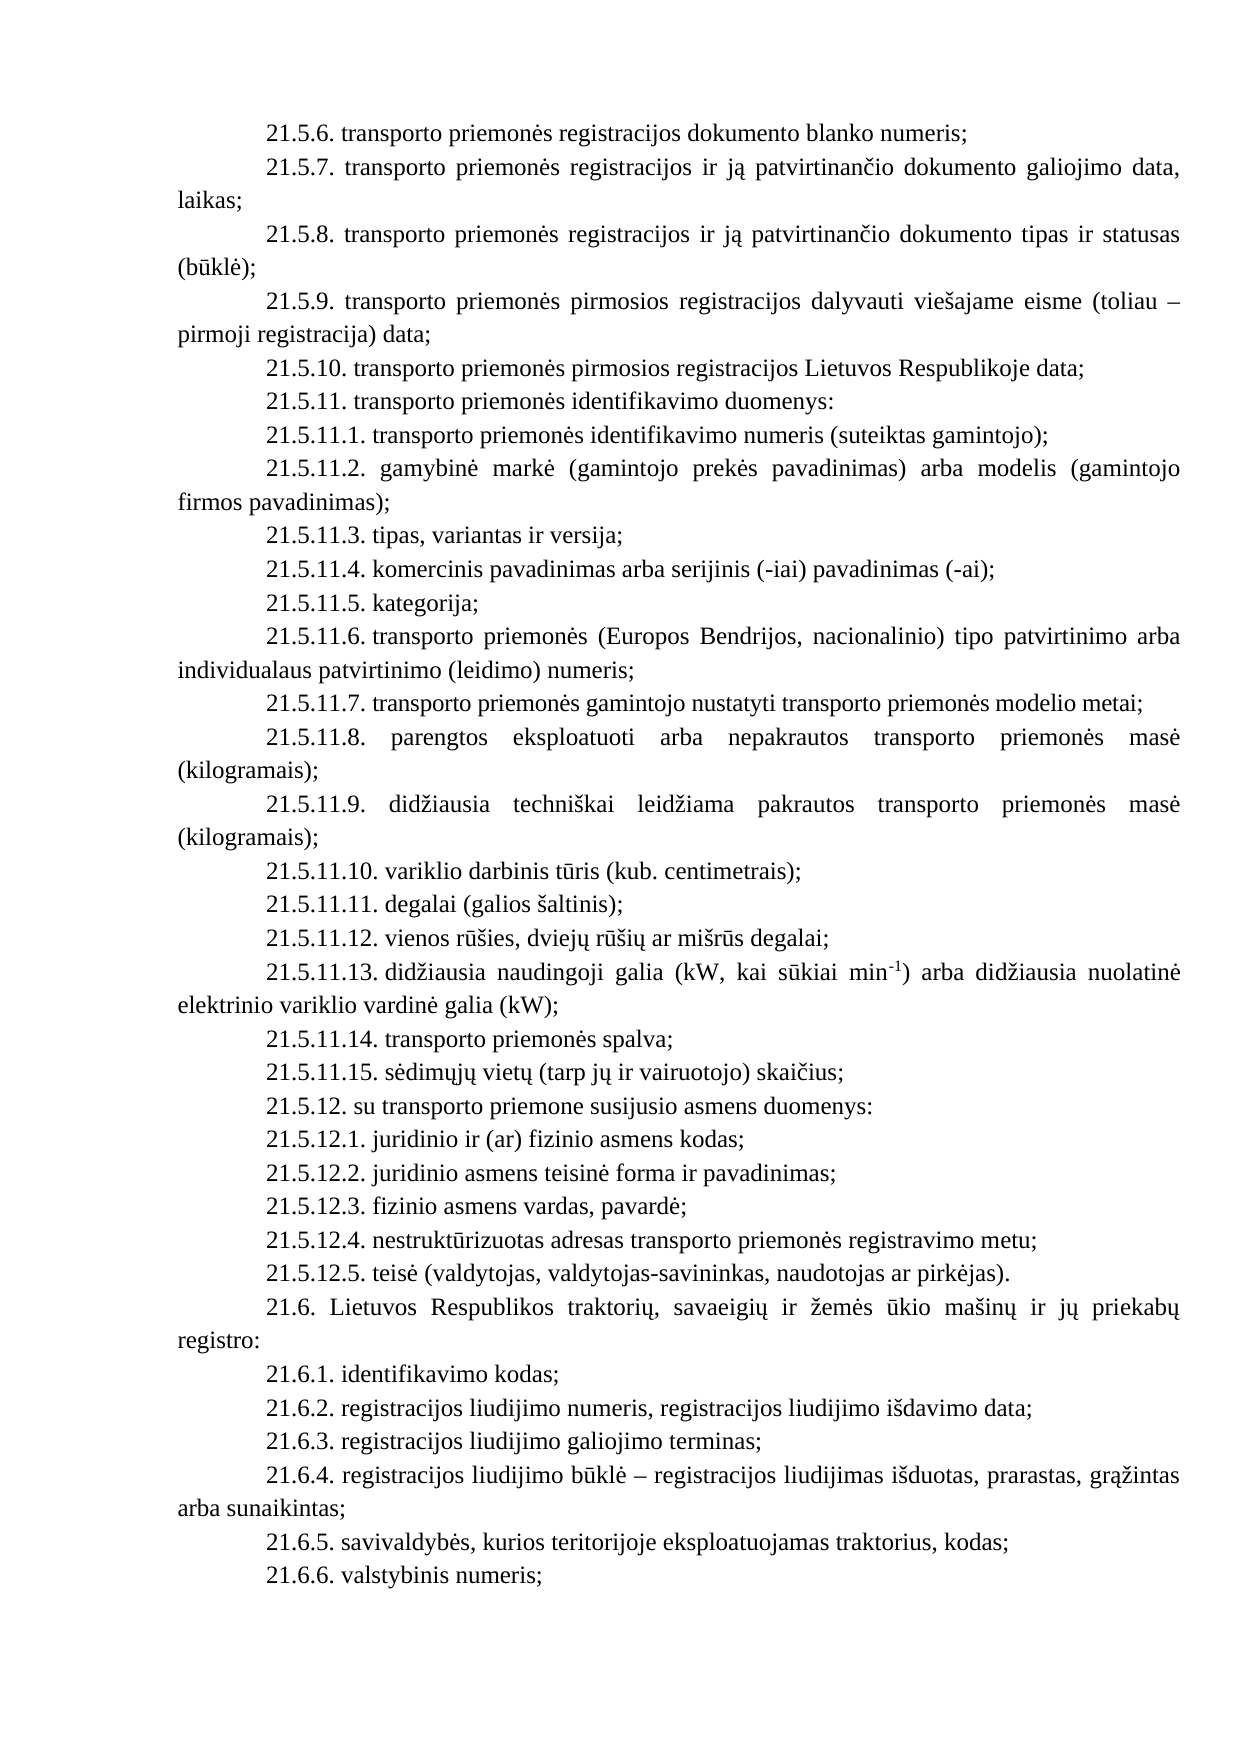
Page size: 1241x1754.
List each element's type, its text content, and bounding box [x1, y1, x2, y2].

text 21.6.3. registracijos liudijimo galiojimo terminas; [177, 1426, 1181, 1455]
text 21.5.8. transporto priemonės registracijos ir ją patvirtinančio dokumento tipas ir statusas (būklė); [177, 219, 1181, 281]
text 21.5.11.2. gamybinė markė (gamintojo prekės pavadinimas) arba modelis (gamintojo firmos pavadinimas); [177, 453, 1181, 516]
text 21.5.7. transporto priemonės registracijos ir ją patvirtinančio dokumento galiojimo data, laikas; [177, 152, 1181, 214]
text 21.5.9. transporto priemonės pirmosios registracijos dalyvauti viešajame eisme (toliau – pirmoji registracija) data; [177, 286, 1181, 348]
text 21.5.12.5. teisė (valdytojas, valdytojas-savininkas, naudotojas ar pirkėjas). [177, 1258, 1181, 1287]
text 21.5.11.7. transporto priemonės gamintojo nustatyti transporto priemonės modelio metai; [177, 688, 1181, 717]
text 21.6. Lietuvos Respublikos traktorių, savaeigių ir žemės ūkio mašinų ir jų priekabų registro: [177, 1292, 1181, 1354]
text 21.5.11.3. tipas, variantas ir versija; [177, 521, 1181, 549]
text 21.5.12.1. juridinio ir (ar) fizinio asmens kodas; [177, 1124, 1181, 1153]
text 21.5.10. transporto priemonės pirmosios registracijos Lietuvos Respublikoje data; [177, 353, 1181, 382]
text 21.5.12.3. fizinio asmens vardas, pavardė; [177, 1191, 1181, 1220]
text 21.5.11.13. didžiausia naudingoji galia (kW, kai sūkiai min-1) arba didžiausia nuolatinė elektrinio variklio vardinė galia (kW); [177, 957, 1181, 1019]
text 21.5.11.4. komercinis pavadinimas arba serijinis (-iai) pavadinimas (-ai); [177, 554, 1181, 583]
text 21.6.2. registracijos liudijimo numeris, registracijos liudijimo išdavimo data; [177, 1393, 1181, 1421]
text 21.6.4. registracijos liudijimo būklė – registracijos liudijimas išduotas, prarastas, grąžintas arba sunaikintas; [177, 1460, 1181, 1522]
text 21.6.5. savivaldybės, kurios teritorijoje eksploatuojamas traktorius, kodas; [177, 1527, 1181, 1556]
text 21.5.11.10. variklio darbinis tūris (kub. centimetrais); [177, 856, 1181, 885]
text 21.5.11.9. didžiausia techniškai leidžiama pakrautos transporto priemonės masė (kilogramais); [177, 789, 1181, 851]
text 21.6.6. valstybinis numeris; [177, 1560, 1181, 1589]
text 21.5.11.1. transporto priemonės identifikavimo numeris (suteiktas gamintojo); [177, 420, 1181, 449]
text 21.5.11.15. sėdimųjų vietų (tarp jų ir vairuotojo) skaičius; [177, 1057, 1181, 1086]
text 21.5.12. su transporto priemone susijusio asmens duomenys: [177, 1091, 1181, 1119]
text 21.6.1. identifikavimo kodas; [177, 1359, 1181, 1388]
text 21.5.11.12. vienos rūšies, dviejų rūšių ar mišrūs degalai; [177, 923, 1181, 952]
text 21.5.12.2. juridinio asmens teisinė forma ir pavadinimas; [177, 1158, 1181, 1187]
text 21.5.6. transporto priemonės registracijos dokumento blanko numeris; [177, 118, 1181, 147]
text 21.5.11.11. degalai (galios šaltinis); [177, 889, 1181, 918]
text 21.5.12.4. nestruktūrizuotas adresas transporto priemonės registravimo metu; [177, 1225, 1181, 1254]
text 21.5.11.6. transporto priemonės (Europos Bendrijos, nacionalinio) tipo patvirtinimo arba individualaus patvirtinimo (leidimo) numeris; [177, 621, 1181, 683]
text 21.5.11.14. transporto priemonės spalva; [177, 1024, 1181, 1052]
text 21.5.11. transporto priemonės identifikavimo duomenys: [177, 386, 1181, 415]
text 21.5.11.8. parengtos eksploatuoti arba nepakrautos transporto priemonės masė (kilogramais); [177, 722, 1181, 784]
text 21.5.11.5. kategorija; [177, 588, 1181, 616]
